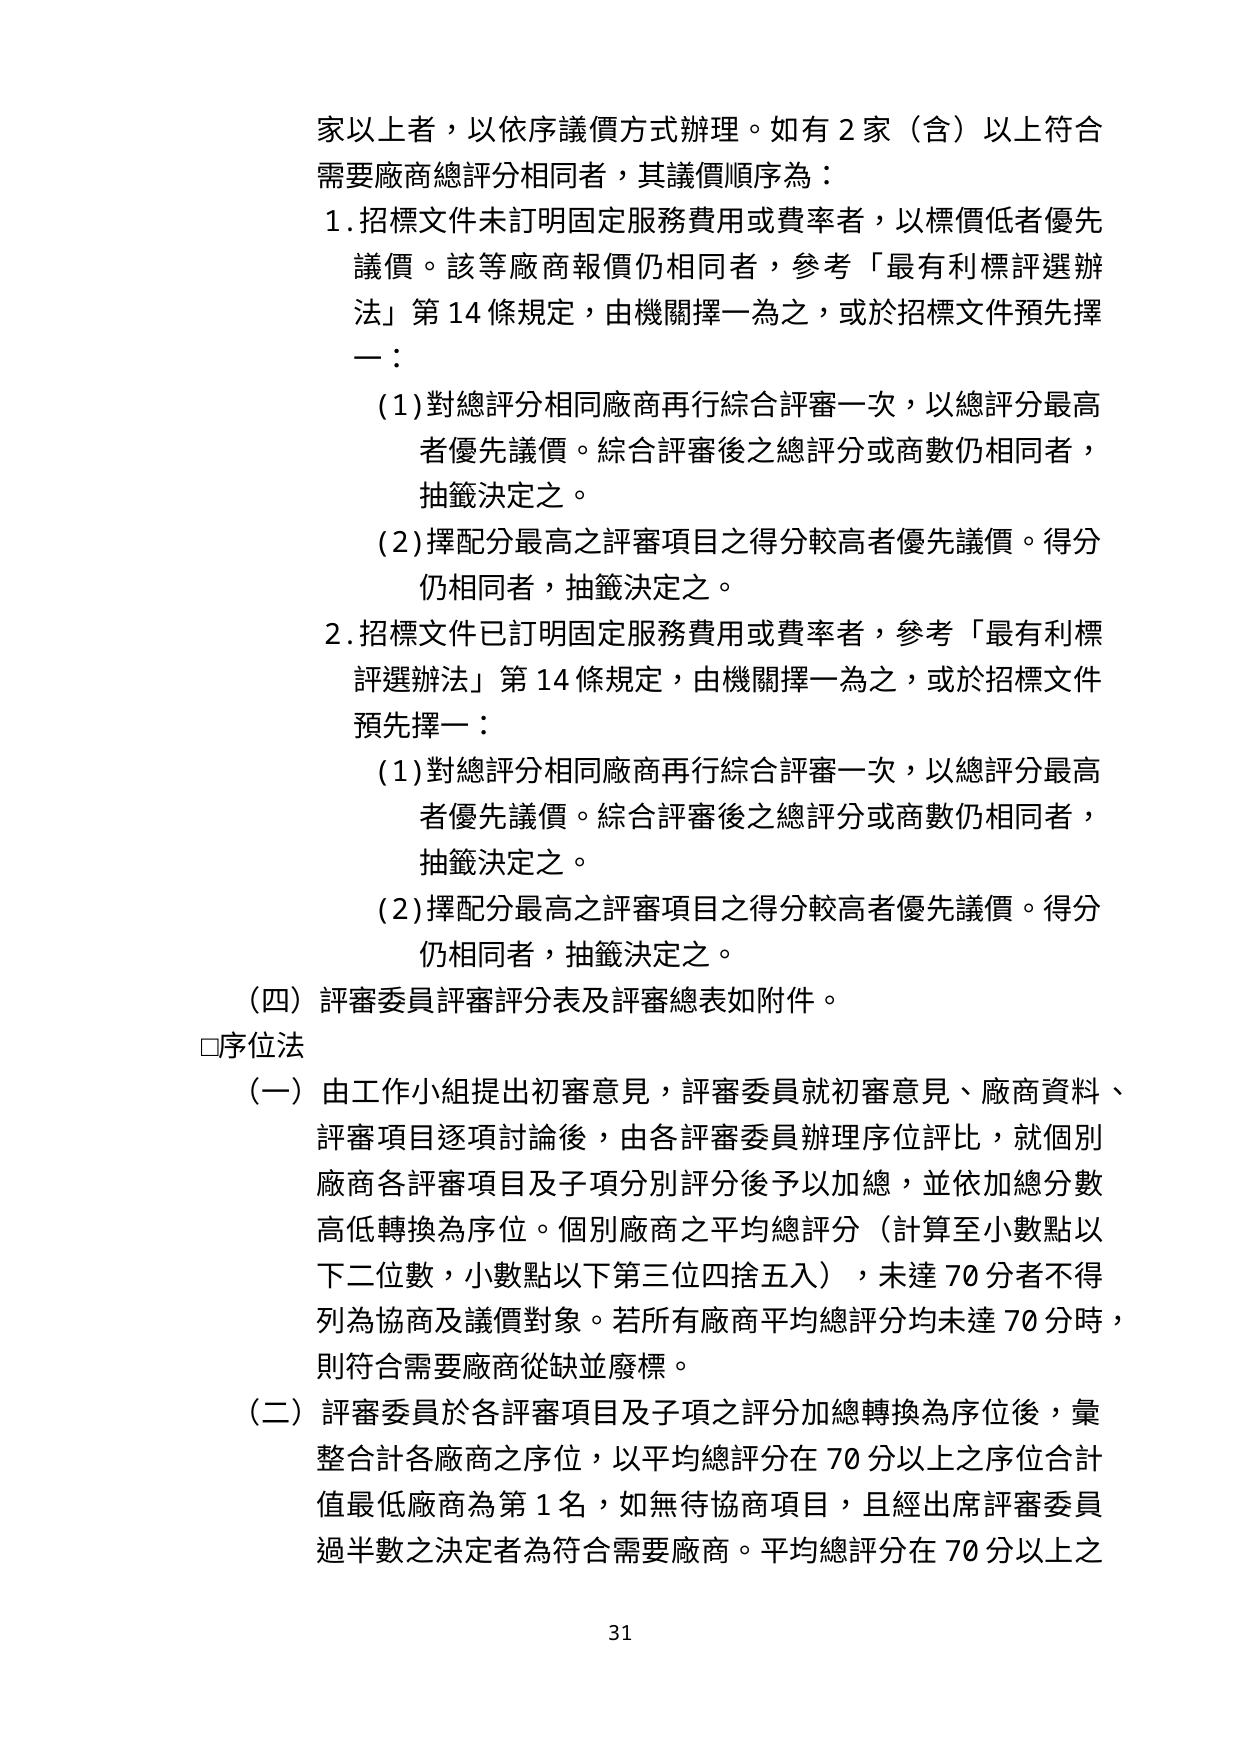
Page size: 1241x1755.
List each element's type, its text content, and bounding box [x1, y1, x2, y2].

text （二）評審委員於各評審項目及子項之評分加總轉換為序位後，彙整合計各廠商之序位，以平均總評分在70分以上之序位合計值最低廠商為第1名，如無待協商項目，且經出席評審委員過半數之決定者為符合需要廠商。平均總評分在70分以上之 [232, 1387, 1103, 1570]
text □序位法 [201, 1020, 1103, 1066]
text (1)對總評分相同廠商再行綜合評審一次，以總評分最高者優先議價。綜合評審後之總評分或商數仍相同者，抽籤決定之。 [374, 745, 1103, 883]
text (2)擇配分最高之評審項目之得分較高者優先議價。得分仍相同者，抽籤決定之。 [374, 883, 1103, 974]
text 家以上者，以依序議價方式辦理。如有2家（含）以上符合需要廠商總評分相同者，其議價順序為： [232, 103, 1103, 195]
text （四）評審委員評審評分表及評審總表如附件。 [232, 974, 1103, 1020]
text (2)擇配分最高之評審項目之得分較高者優先議價。得分仍相同者，抽籤決定之。 [374, 516, 1103, 608]
text 2.招標文件已訂明固定服務費用或費率者，參考「最有利標評選辦法」第14條規定，由機關擇一為之，或於招標文件預先擇一： [323, 608, 1103, 745]
text (1)對總評分相同廠商再行綜合評審一次，以總評分最高者優先議價。綜合評審後之總評分或商數仍相同者，抽籤決定之。 [374, 378, 1103, 516]
text 1.招標文件未訂明固定服務費用或費率者，以標價低者優先議價。該等廠商報價仍相同者，參考「最有利標評選辦法」第14條規定，由機關擇一為之，或於招標文件預先擇一： [323, 195, 1103, 378]
text （一）由工作小組提出初審意見，評審委員就初審意見、廠商資料、評審項目逐項討論後，由各評審委員辦理序位評比，就個別廠商各評審項目及子項分別評分後予以加總，並依加總分數高低轉換為序位。個別廠商之平均總評分（計算至小數點以下二位數，小數點以下第三位四捨五入），未達70分者不得列為協商及議價對象。若所有廠商平均總評分均未達70分時，則符合需要廠商從缺並廢標。 [232, 1066, 1103, 1387]
